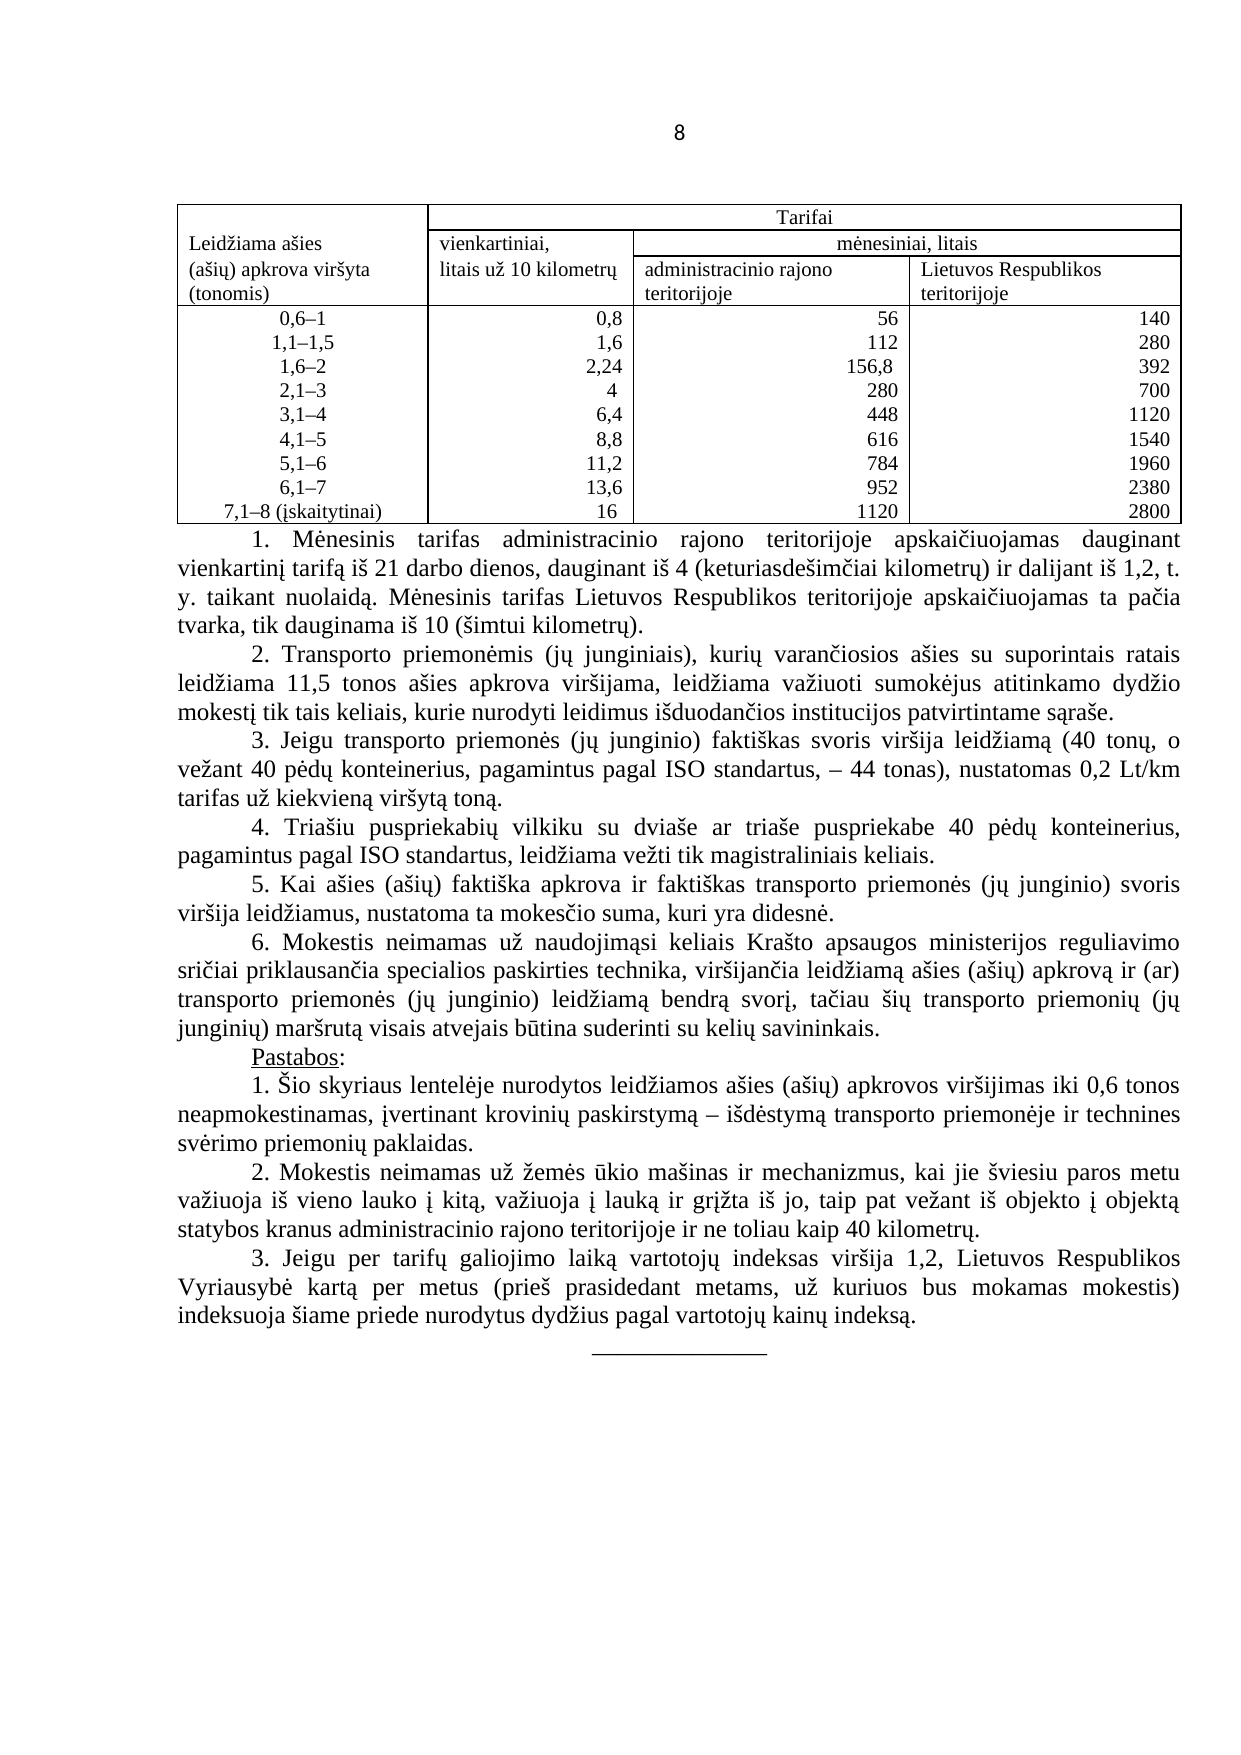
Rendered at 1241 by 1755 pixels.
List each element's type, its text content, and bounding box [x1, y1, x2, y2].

table_cell 4,1–5 [178, 426, 427, 451]
table_cell 16 [429, 499, 633, 523]
table_cell 700 [910, 378, 1180, 402]
text Pastabos: [177, 1042, 1181, 1071]
text 3. Jeigu per tarifų galiojimo laiką vartotojų indeksas viršija 1,2, Lietuvos Respublikos Vyriausybė kartą per metus (prieš prasidedant metams, už kuriuos bus mokamas mokestis) indeksuoja šiame priede nurodytus dydžius pagal vartotojų kainų indeksą. [177, 1243, 1181, 1329]
table_cell 2,1–3 [178, 378, 427, 402]
table_cell 1120 [910, 403, 1180, 426]
table_cell 616 [634, 426, 909, 451]
table_cell 2,24 [429, 354, 633, 378]
text 4. Triašiu puspriekabių vilkiku su dviaše ar triaše puspriekabe 40 pėdų konteinerius, pagamintus pagal ISO standartus, leidžiama vežti tik magistraliniais keliais. [177, 812, 1181, 869]
table_cell mėnesiniai, litais [634, 231, 1180, 255]
table_cell litais už 10 kilometrų [429, 255, 633, 304]
table_cell (ašių) apkrova viršyta (tonomis) [178, 255, 427, 304]
table_cell 784 [634, 451, 909, 474]
table_header Tarifai [429, 205, 1180, 229]
table_cell 112 [634, 330, 909, 354]
table_cell 280 [634, 378, 909, 402]
table_cell 1,1–1,5 [178, 330, 427, 354]
table_cell Lietuvos Respublikos teritorijoje [910, 257, 1180, 304]
table_cell administracinio rajono teritorijoje [634, 257, 909, 304]
table_cell 6,1–7 [178, 475, 427, 499]
table_cell 1960 [910, 451, 1180, 474]
table_cell 6,4 [429, 403, 633, 426]
table_cell 7,1–8 (įskaitytinai) [178, 499, 427, 523]
table_cell 1,6 [429, 330, 633, 354]
table_cell 0,6–1 [178, 306, 427, 330]
table_cell 2800 [910, 499, 1180, 523]
text 3. Jeigu transporto priemonės (jų junginio) faktiškas svoris viršija leidžiamą (40 tonų, o vežant 40 pėdų konteinerius, pagamintus pagal ISO standartus, – 44 tonas), nustatomas 0,2 Lt/km tarifas už kiekvieną viršytą toną. [177, 726, 1181, 812]
text 6. Mokestis neimamas už naudojimąsi keliais Krašto apsaugos ministerijos reguliavimo sričiai priklausančia specialios paskirties technika, viršijančia leidžiamą ašies (ašių) apkrovą ir (ar) transporto priemonės (jų junginio) leidžiamą bendrą svorį, tačiau šių transporto priemonių (jų junginių) maršrutą visais atvejais būtina suderinti su kelių savininkais. [177, 927, 1181, 1042]
text 2. Transporto priemonėmis (jų junginiais), kurių varančiosios ašies su suporintais ratais leidžiama 11,5 tonos ašies apkrova viršijama, leidžiama važiuoti sumokėjus atitinkamo dydžio mokestį tik tais keliais, kurie nurodyti leidimus išduodančios institucijos patvirtintame sąraše. [177, 639, 1181, 726]
table_cell 280 [910, 330, 1180, 354]
table_cell 1,6–2 [178, 354, 427, 378]
table_cell 8,8 [429, 426, 633, 451]
table_cell vienkartiniai, [429, 231, 633, 255]
text 1. Mėnesinis tarifas administracinio rajono teritorijoje apskaičiuojamas dauginant vienkartinį tarifą iš 21 darbo dienos, dauginant iš 4 (keturiasdešimčiai kilometrų) ir dalijant iš 1,2, t. y. taikant nuolaidą. Mėnesinis tarifas Lietuvos Respublikos teritorijoje apskaičiuojamas ta pačia tvarka, tik dauginama iš 10 (šimtui kilometrų). [177, 524, 1181, 639]
table_cell 448 [634, 403, 909, 426]
table_cell 156,8 [634, 354, 909, 378]
table_cell 56 [634, 306, 909, 330]
table_cell 3,1–4 [178, 403, 427, 426]
text ______________ [177, 1329, 1181, 1358]
text 2. Mokestis neimamas už žemės ūkio mašinas ir mechanizmus, kai jie šviesiu paros metu važiuoja iš vieno lauko į kitą, važiuoja į lauką ir grįžta iš jo, taip pat vežant iš objekto į objektą statybos kranus administracinio rajono teritorijoje ir ne toliau kaip 40 kilometrų. [177, 1157, 1181, 1243]
table_header [178, 205, 427, 229]
table_cell 0,8 [429, 306, 633, 330]
table_cell 392 [910, 354, 1180, 378]
table_cell 140 [910, 306, 1180, 330]
table_cell 1540 [910, 426, 1180, 451]
table_cell 2380 [910, 475, 1180, 499]
table_cell 952 [634, 475, 909, 499]
table_cell 5,1–6 [178, 451, 427, 474]
table_cell 11,2 [429, 451, 633, 474]
text 5. Kai ašies (ašių) faktiška apkrova ir faktiškas transporto priemonės (jų junginio) svoris viršija leidžiamus, nustatoma ta mokesčio suma, kuri yra didesnė. [177, 869, 1181, 927]
table_cell 4 [429, 378, 633, 402]
table_cell 1120 [634, 499, 909, 523]
table_cell Leidžiama ašies [178, 229, 427, 255]
text 1. Šio skyriaus lentelėje nurodytos leidžiamos ašies (ašių) apkrovos viršijimas iki 0,6 tonos neapmokestinamas, įvertinant krovinių paskirstymą – išdėstymą transporto priemonėje ir technines svėrimo priemonių paklaidas. [177, 1071, 1181, 1157]
table_cell 13,6 [429, 475, 633, 499]
